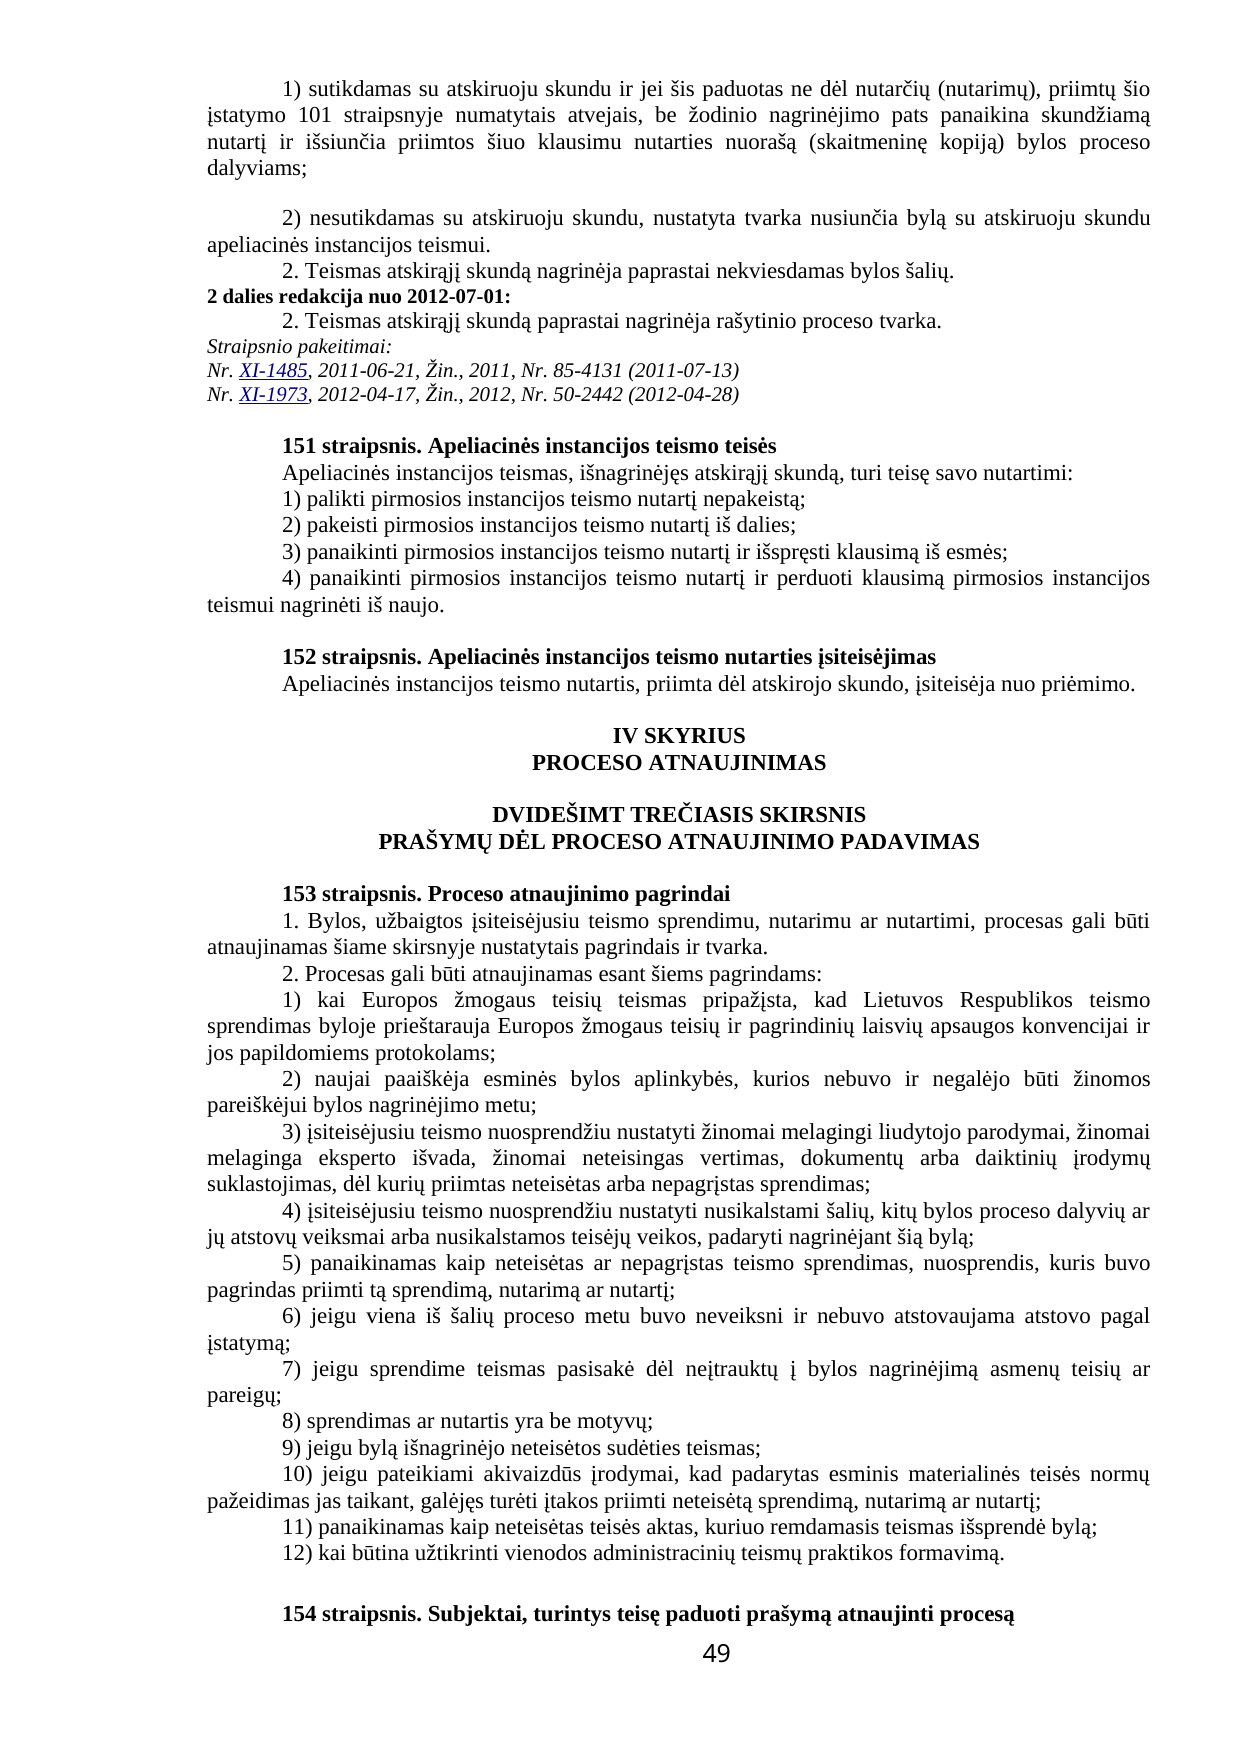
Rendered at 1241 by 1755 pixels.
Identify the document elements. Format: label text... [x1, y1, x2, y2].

text 9) jeigu bylą išnagrinėjo neteisėtos sudėties teismas; [207, 1434, 1152, 1460]
text 1. Bylos, užbaigtos įsiteisėjusiu teismo sprendimu, nutarimu ar nutartimi, procesas gali būti atnaujinamas šiame skirsnyje nustatytais pagrindais ir tvarka. [207, 907, 1152, 959]
text DVIDEŠIMT TREČIASIS SKIRSNIS [207, 801, 1152, 828]
text 10) jeigu pateikiami akivaizdūs įrodymai, kad padarytas esminis materialinės teisės normų pažeidimas jas taikant, galėjęs turėti įtakos priimti neteisėtą sprendimą, nutarimą ar nutartį; [207, 1460, 1152, 1513]
text PRAŠYMŲ DĖL PROCESO ATNAUJINIMO PADAVIMAS [207, 828, 1152, 854]
text 4) įsiteisėjusiu teismo nuosprendžiu nustatyti nusikalstami šalių, kitų bylos proceso dalyvių ar jų atstovų veiksmai arba nusikalstamos teisėjų veikos, padaryti nagrinėjant šią bylą; [207, 1197, 1152, 1249]
text Nr. XI-1485, 2011-06-21, Žin., 2011, Nr. 85-4131 (2011-07-13) [207, 358, 1152, 382]
text 12) kai būtina užtikrinti vienodos administracinių teismų praktikos formavimą. [207, 1539, 1152, 1566]
text Straipsnio pakeitimai: [207, 334, 1152, 358]
text Apeliacinės instancijos teismo nutartis, priimta dėl atskirojo skundo, įsiteisėja nuo priėmimo. [207, 670, 1152, 696]
text 5) panaikinamas kaip neteisėtas ar nepagrįstas teismo sprendimas, nuosprendis, kuris buvo pagrindas priimti tą sprendimą, nutarimą ar nutartį; [207, 1249, 1152, 1302]
text 1) palikti pirmosios instancijos teismo nutartį nepakeistą; [207, 485, 1152, 512]
text 3) įsiteisėjusiu teismo nuosprendžiu nustatyti žinomai melagingi liudytojo parodymai, žinomai melaginga eksperto išvada, žinomai neteisingas vertimas, dokumentų arba daiktinių įrodymų suklastojimas, dėl kurių priimtas neteisėtas arba nepagrįstas sprendimas; [207, 1118, 1152, 1197]
text 7) jeigu sprendime teismas pasisakė dėl neįtrauktų į bylos nagrinėjimą asmenų teisių ar pareigų; [207, 1355, 1152, 1408]
text Apeliacinės instancijos teismas, išnagrinėjęs atskirąjį skundą, turi teisę savo nutartimi: [207, 459, 1152, 485]
text 3) panaikinti pirmosios instancijos teismo nutartį ir išspręsti klausimą iš esmės; [207, 538, 1152, 564]
text 1) kai Europos žmogaus teisių teismas pripažįsta, kad Lietuvos Respublikos teismo sprendimas byloje prieštarauja Europos žmogaus teisių ir pagrindinių laisvių apsaugos konvencijai ir jos papildomiems protokolams; [207, 986, 1152, 1065]
text Nr. XI-1973, 2012-04-17, Žin., 2012, Nr. 50-2442 (2012-04-28) [207, 382, 1152, 406]
text 153 straipsnis. Proceso atnaujinimo pagrindai [207, 881, 1152, 907]
text 2) naujai paaiškėja esminės bylos aplinkybės, kurios nebuvo ir negalėjo būti žinomos pareiškėjui bylos nagrinėjimo metu; [207, 1065, 1152, 1118]
text 2 dalies redakcija nuo 2012-07-01: [207, 283, 1152, 308]
text 2. Teismas atskirąjį skundą nagrinėja paprastai nekviesdamas bylos šalių. [207, 257, 1152, 283]
text PROCESO ATNAUJINIMAS [207, 749, 1152, 775]
text 6) jeigu viena iš šalių proceso metu buvo neveiksni ir nebuvo atstovaujama atstovo pagal įstatymą; [207, 1302, 1152, 1355]
text 152 straipsnis. Apeliacinės instancijos teismo nutarties įsiteisėjimas [207, 643, 1152, 670]
text 151 straipsnis. Apeliacinės instancijos teismo teisės [207, 432, 1152, 459]
text 1) sutikdamas su atskiruoju skundu ir jei šis paduotas ne dėl nutarčių (nutarimų), priimtų šio įstatymo 101 straipsnyje numatytais atvejais, be žodinio nagrinėjimo pats panaikina skundžiamą nutartį ir išsiunčia priimtos šiuo klausimu nutarties nuorašą (skaitmeninę kopiją) bylos proceso dalyviams; [207, 75, 1152, 180]
text 2. Procesas gali būti atnaujinamas esant šiems pagrindams: [207, 959, 1152, 986]
text 11) panaikinamas kaip neteisėtas teisės aktas, kuriuo remdamasis teismas išsprendė bylą; [207, 1513, 1152, 1539]
text IV SKYRIUS [207, 722, 1152, 749]
text 8) sprendimas ar nutartis yra be motyvų; [207, 1408, 1152, 1434]
text 2) pakeisti pirmosios instancijos teismo nutartį iš dalies; [207, 512, 1152, 538]
text 2. Teismas atskirąjį skundą paprastai nagrinėja rašytinio proceso tvarka. [207, 308, 1152, 334]
text 4) panaikinti pirmosios instancijos teismo nutartį ir perduoti klausimą pirmosios instancijos teismui nagrinėti iš naujo. [207, 564, 1152, 617]
text 154 straipsnis. Subjektai, turintys teisę paduoti prašymą atnaujinti procesą [207, 1600, 1152, 1626]
text 2) nesutikdamas su atskiruoju skundu, nustatyta tvarka nusiunčia bylą su atskiruoju skundu apeliacinės instancijos teismui. [207, 204, 1152, 257]
